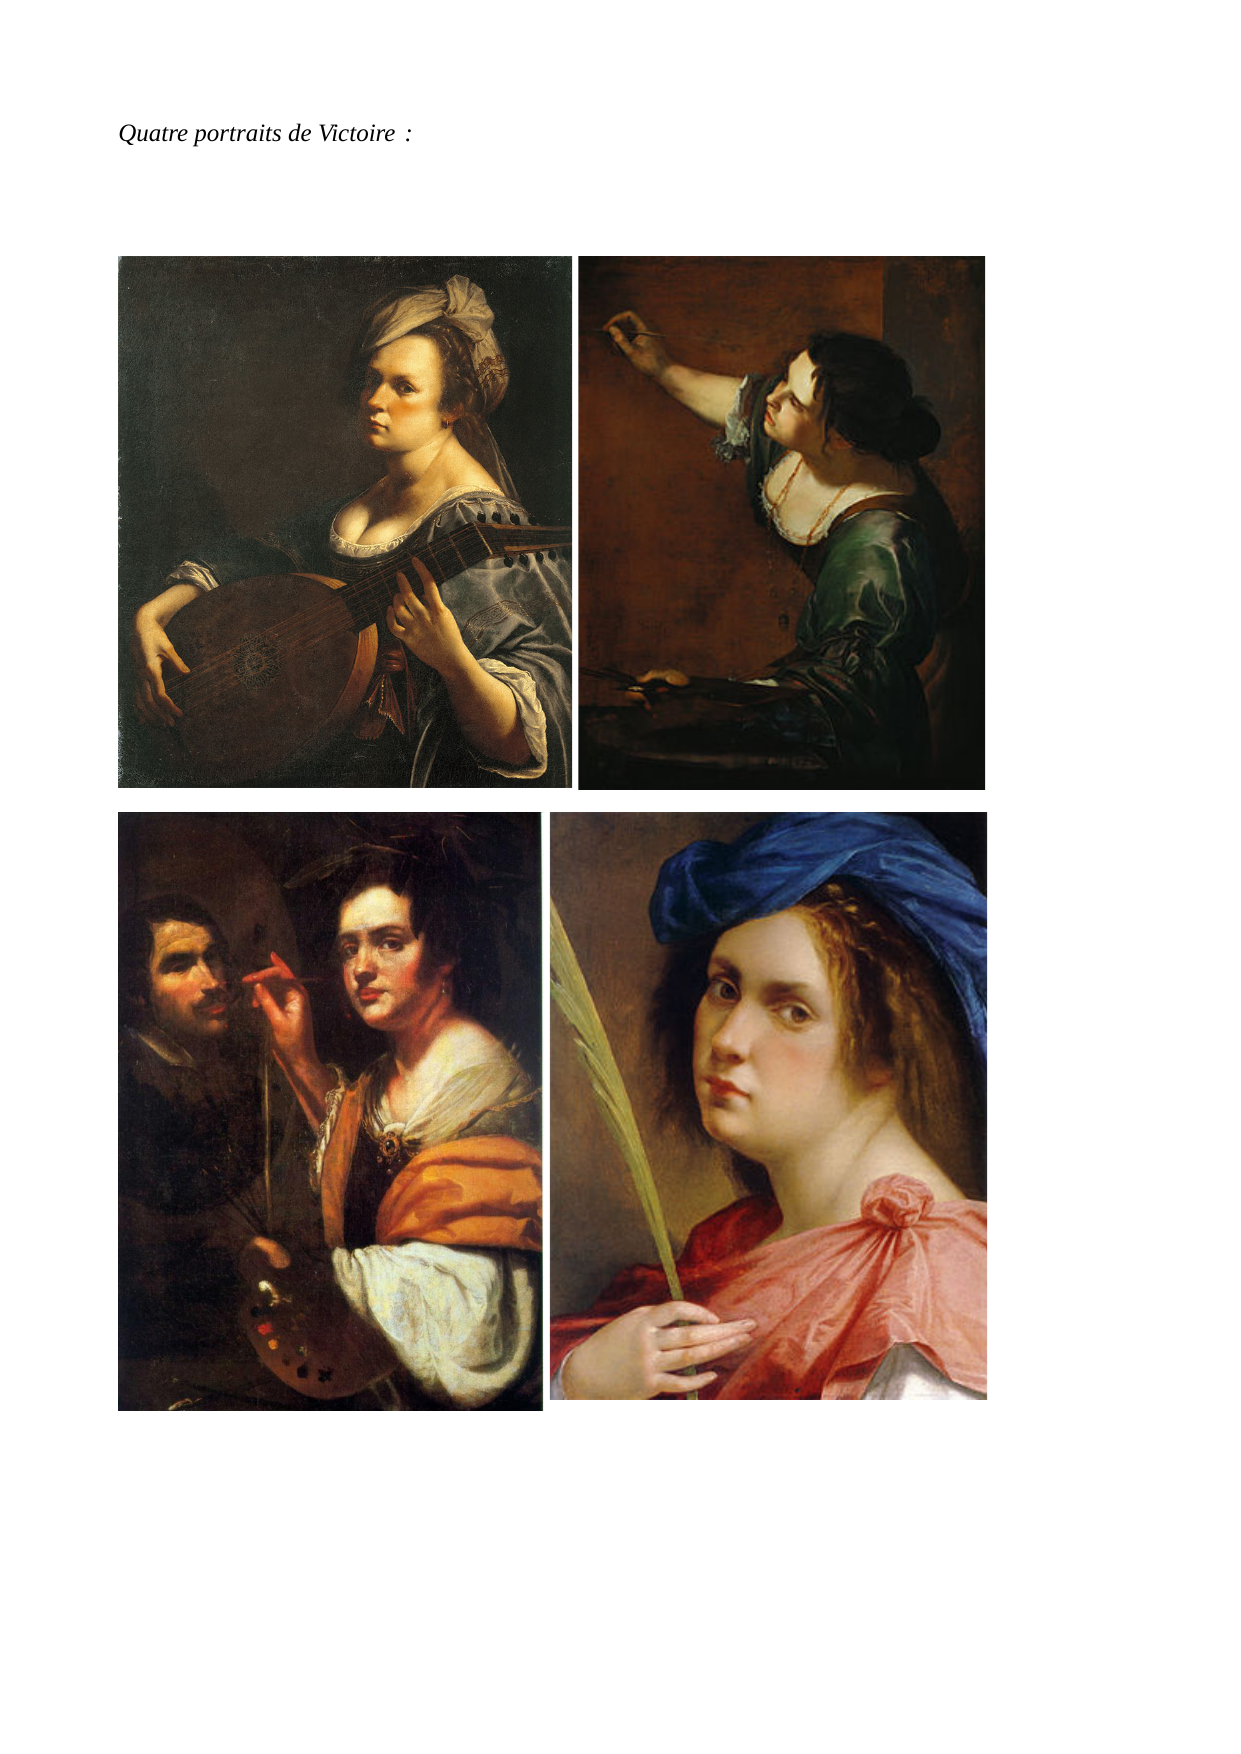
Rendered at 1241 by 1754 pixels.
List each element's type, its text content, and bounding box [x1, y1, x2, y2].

text Quatre portraits de Victoire : [118, 118, 1122, 147]
